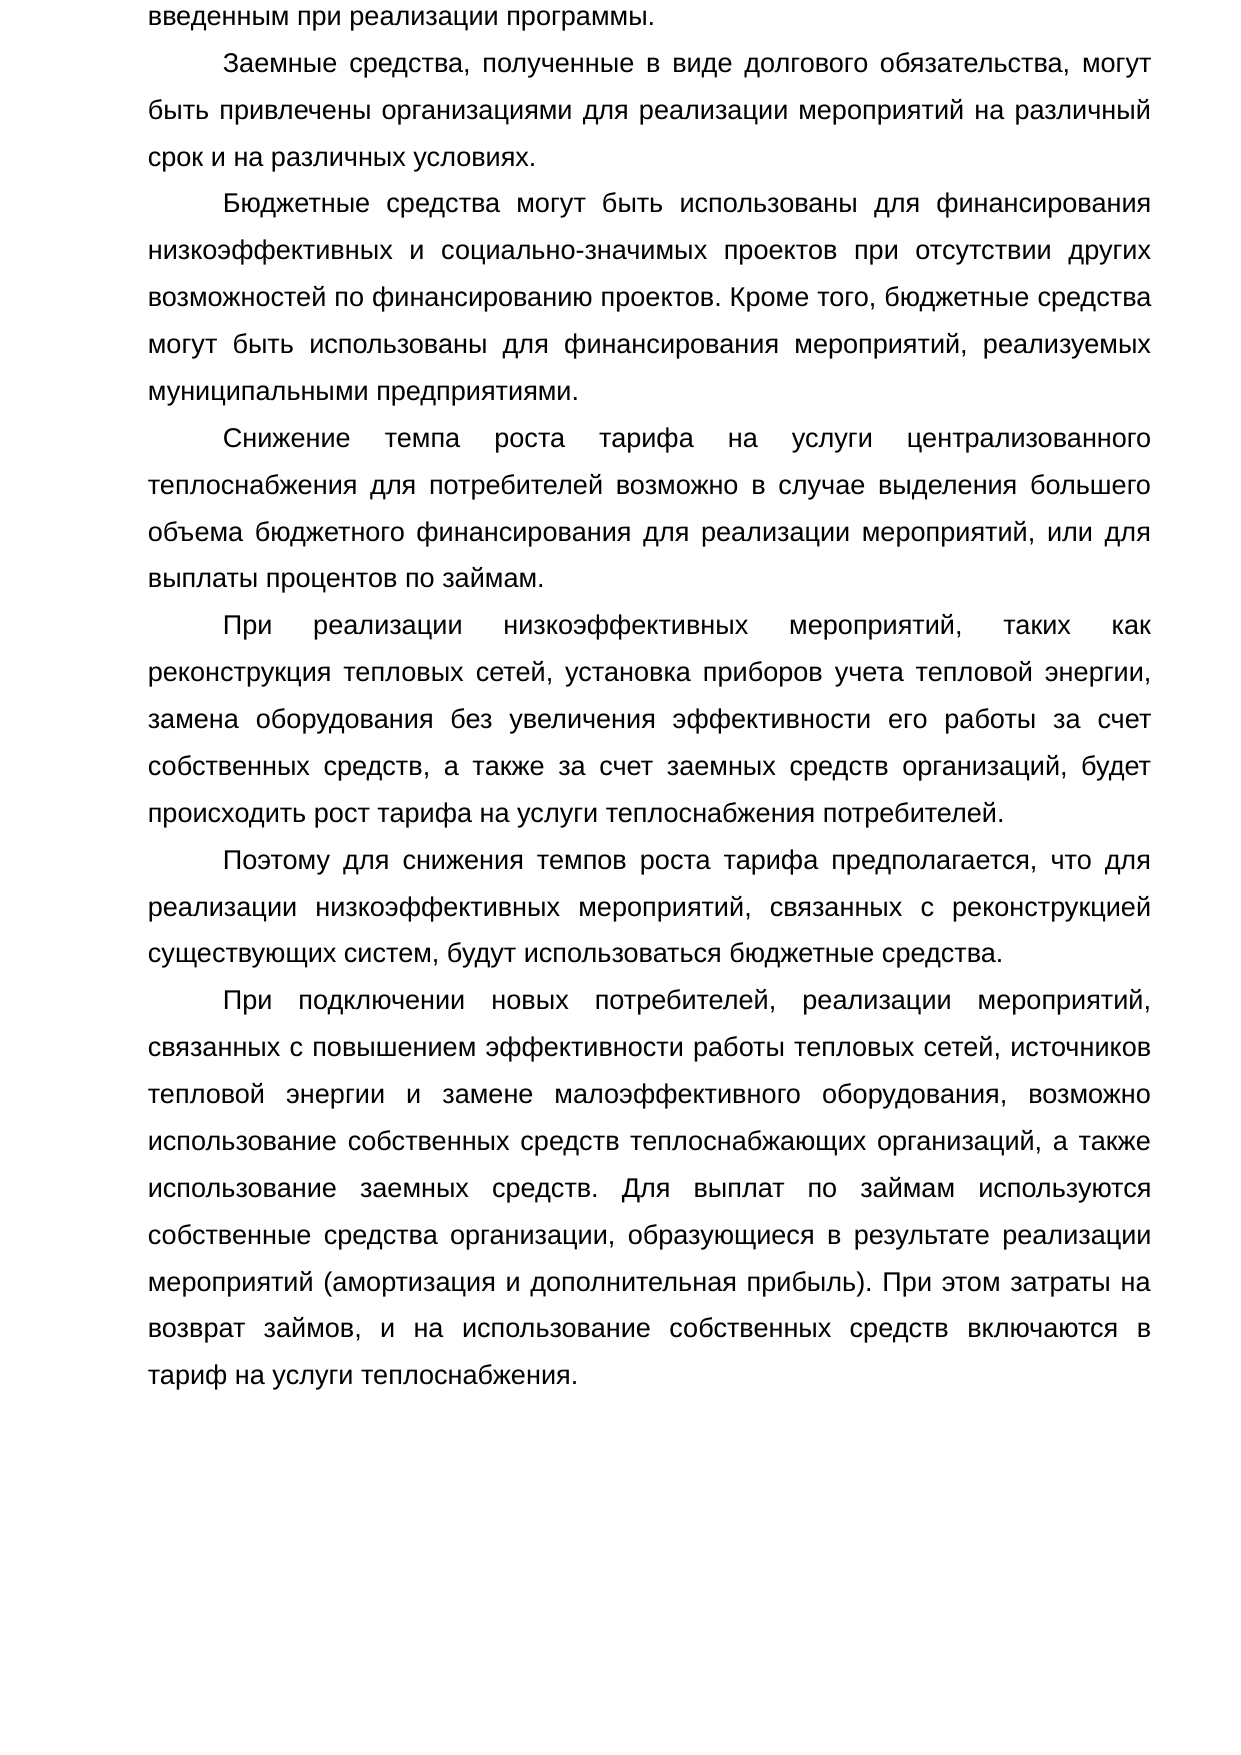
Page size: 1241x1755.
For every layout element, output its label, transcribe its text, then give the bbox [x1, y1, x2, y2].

text Бюджетные средства могут быть использованы для финансирования низкоэффективных и социально-значимых проектов при отсутствии других возможностей по финансированию проектов. Кроме того, бюджетные средства могут быть использованы для финансирования мероприятий, реализуемых муниципальными предприятиями. [148, 187, 1152, 406]
text введенным при реализации программы. [148, 0, 1152, 31]
text При реализации низкоэффективных мероприятий, таких как реконструкция тепловых сетей, установка приборов учета тепловой энергии, замена оборудования без увеличения эффективности его работы за счет собственных средств, а также за счет заемных средств организаций, будет происходить рост тарифа на услуги теплоснабжения потребителей. [148, 609, 1152, 828]
text Снижение темпа роста тарифа на услуги централизованного теплоснабжения для потребителей возможно в случае выделения большего объема бюджетного финансирования для реализации мероприятий, или для выплаты процентов по займам. [148, 422, 1152, 594]
text При подключении новых потребителей, реализации мероприятий, связанных с повышением эффективности работы тепловых сетей, источников тепловой энергии и замене малоэффективного оборудования, возможно использование собственных средств теплоснабжающих организаций, а также использование заемных средств. Для выплат по займам используются собственные средства организации, образующиеся в результате реализации мероприятий (амортизация и дополнительная прибыль). При этом затраты на возврат займов, и на использование собственных средств включаются в тариф на услуги теплоснабжения. [148, 984, 1152, 1391]
text Заемные средства, полученные в виде долгового обязательства, могут быть привлечены организациями для реализации мероприятий на различный срок и на различных условиях. [148, 47, 1152, 172]
text Поэтому для снижения темпов роста тарифа предполагается, что для реализации низкоэффективных мероприятий, связанных с реконструкцией существующих систем, будут использоваться бюджетные средства. [148, 844, 1152, 969]
